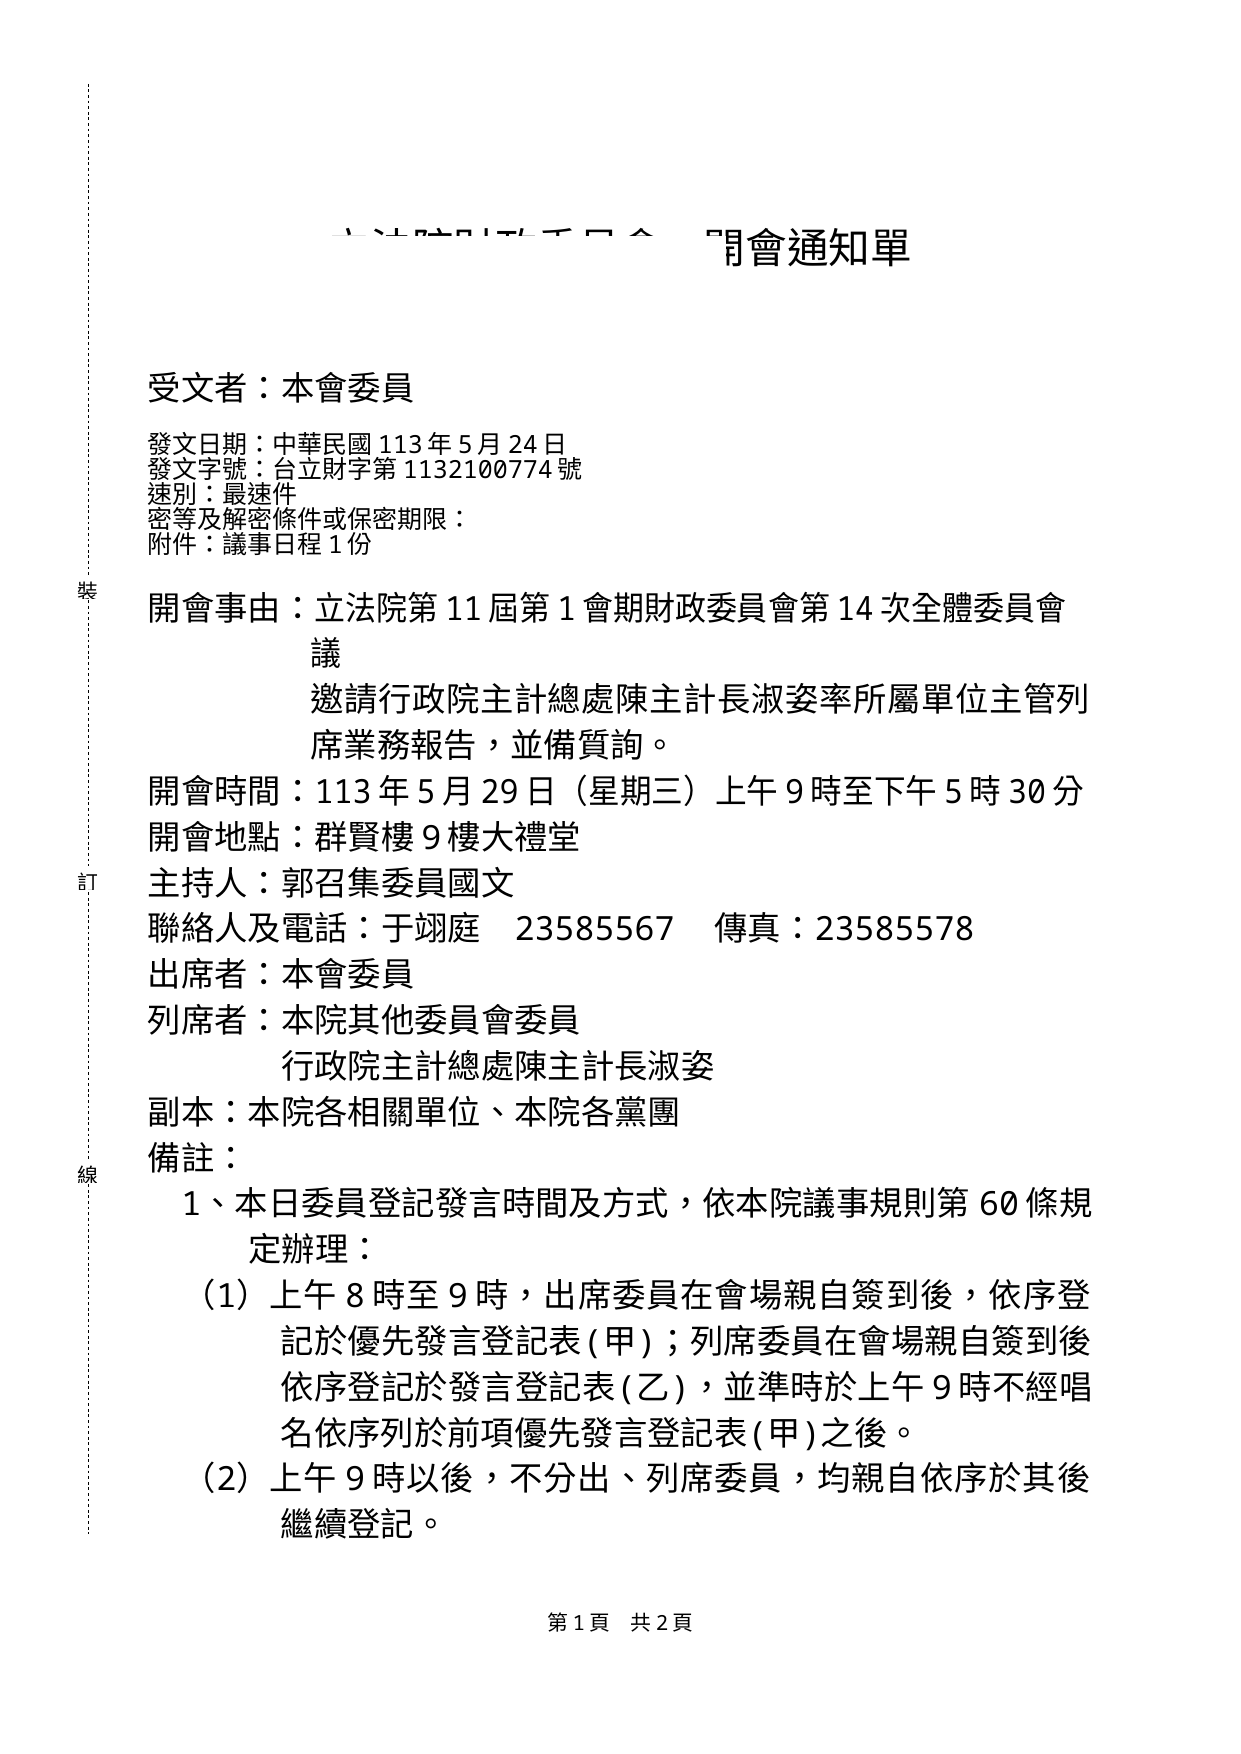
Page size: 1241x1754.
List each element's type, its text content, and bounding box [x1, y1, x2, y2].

text 開會時間：113年5月29日（星期三）上午9時至下午5時30分 [148, 767, 1092, 812]
list 上午9時以後，不分出、列席委員，均親自依序於其後繼續登記。 [183, 1454, 1092, 1546]
text 主持人：郭召集委員國文 [148, 858, 1092, 904]
text 列席者：本院其他委員會委員 行政院主計總處陳主計長淑姿 [148, 996, 1092, 1087]
text 聯絡人及電話：于翊庭 23585567 傳真：23585578 [148, 904, 1092, 950]
text 發文日期：中華民國113年5月24日 [148, 433, 1092, 458]
text 發文字號：台立財字第1132100774號 [148, 458, 1092, 483]
text 開會事由：立法院第11屆第1會期財政委員會第14次全體委員會議 [148, 583, 1092, 675]
list 本日委員登記發言時間及方式，依本院議事規則第60條規定辦理： [181, 1179, 1092, 1271]
title 立法院財政委員會 開會通知單 [148, 233, 1092, 308]
text 出席者：本會委員 [148, 950, 1092, 996]
text 受文者：本會委員 [148, 371, 1092, 408]
text 副本：本院各相關單位、本院各黨團 [148, 1087, 1092, 1133]
text 速別：最速件 [148, 483, 1092, 508]
text 密等及解密條件或保密期限： [148, 508, 1092, 533]
list 上午8時至9時，出席委員在會場親自簽到後，依序登記於優先發言登記表(甲)；列席委員在會場親自簽到後依序登記於發言登記表(乙)，並準時於上午9時不經唱名依序列於前項優先發言登記表(甲)之後。 [183, 1271, 1092, 1454]
text 開會地點：群賢樓9樓大禮堂 [148, 812, 1092, 858]
text 邀請行政院主計總處陳主計長淑姿率所屬單位主管列席業務報告，並備質詢。 [310, 675, 1092, 767]
text 備註： [148, 1133, 1092, 1179]
text 附件：議事日程1份 [148, 533, 1092, 558]
